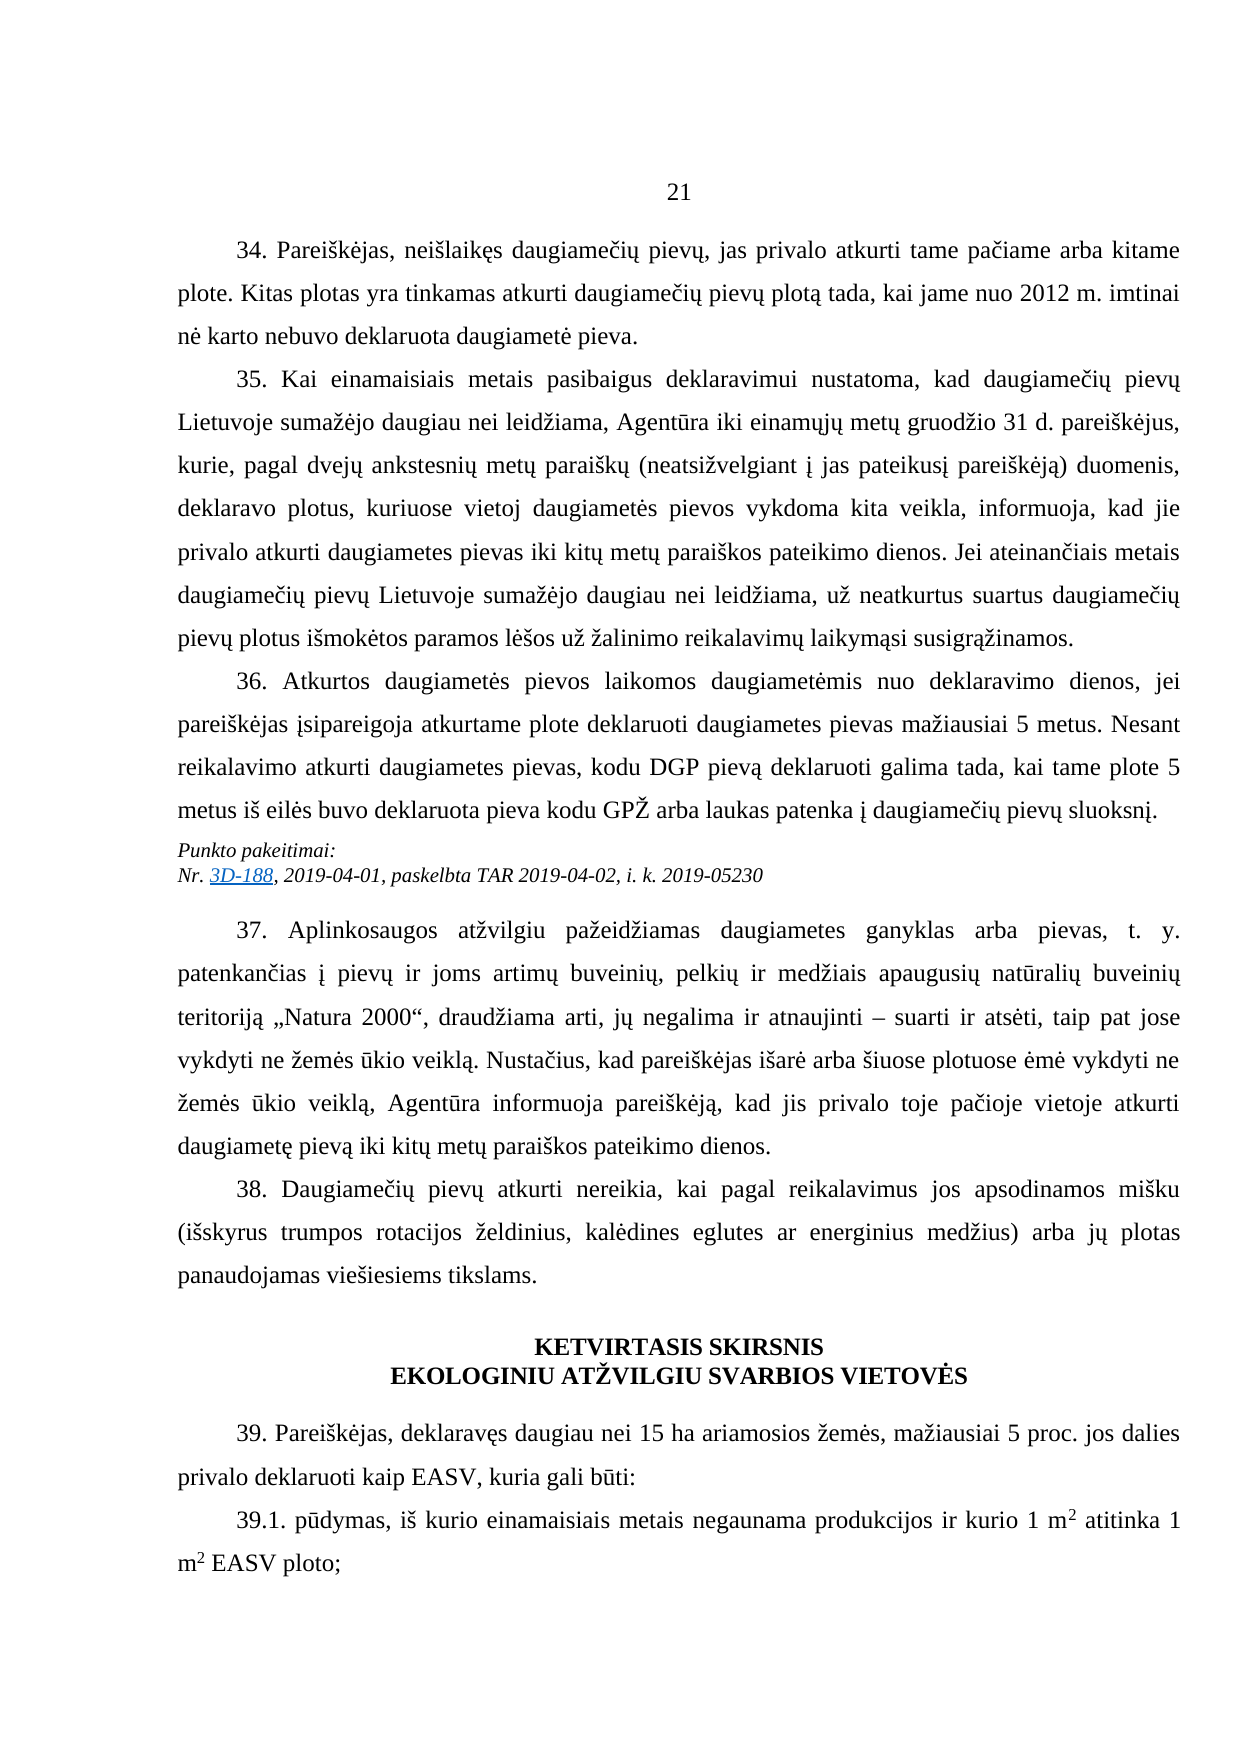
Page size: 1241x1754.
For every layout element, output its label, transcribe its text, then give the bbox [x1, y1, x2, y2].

text 35. Kai einamaisiais metais pasibaigus deklaravimui nustatoma, kad daugiamečių pievų Lietuvoje sumažėjo daugiau nei leidžiama, Agentūra iki einamųjų metų gruodžio 31 d. pareiškėjus, kurie, pagal dvejų ankstesnių metų paraiškų (neatsižvelgiant į jas pateikusį pareiškėją) duomenis, deklaravo plotus, kuriuose vietoj daugiametės pievos vykdoma kita veikla, informuoja, kad jie privalo atkurti daugiametes pievas iki kitų metų paraiškos pateikimo dienos. Jei ateinančiais metais daugiamečių pievų Lietuvoje sumažėjo daugiau nei leidžiama, už neatkurtus suartus daugiamečių pievų plotus išmokėtos paramos lėšos už žalinimo reikalavimų laikymąsi susigrąžinamos. [177, 364, 1181, 652]
text 39.1. pūdymas, iš kurio einamaisiais metais negaunama produkcijos ir kurio 1 m2 atitinka 1 m2 EASV ploto; [177, 1505, 1181, 1577]
text KETVIRTASIS SKIRSNIS [177, 1332, 1181, 1361]
text Punkto pakeitimai: [177, 838, 1181, 862]
text 39. Pareiškėjas, deklaravęs daugiau nei 15 ha ariamosios žemės, mažiausiai 5 proc. jos dalies privalo deklaruoti kaip EASV, kuria gali būti: [177, 1418, 1181, 1490]
text 36. Atkurtos daugiametės pievos laikomos daugiametėmis nuo deklaravimo dienos, jei pareiškėjas įsipareigoja atkurtame plote deklaruoti daugiametes pievas mažiausiai 5 metus. Nesant reikalavimo atkurti daugiametes pievas, kodu DGP pievą deklaruoti galima tada, kai tame plote 5 metus iš eilės buvo deklaruota pieva kodu GPŽ arba laukas patenka į daugiamečių pievų sluoksnį. [177, 666, 1181, 824]
text EKOLOGINIU ATŽVILGIU SVARBIOS VIETOVĖS [177, 1361, 1181, 1390]
text 34. Pareiškėjas, neišlaikęs daugiamečių pievų, jas privalo atkurti tame pačiame arba kitame plote. Kitas plotas yra tinkamas atkurti daugiamečių pievų plotą tada, kai jame nuo 2012 m. imtinai nė karto nebuvo deklaruota daugiametė pieva. [177, 235, 1181, 350]
text 37. Aplinkosaugos atžvilgiu pažeidžiamas daugiametes ganyklas arba pievas, t. y. patenkančias į pievų ir joms artimų buveinių, pelkių ir medžiais apaugusių natūralių buveinių teritoriją „Natura 2000“, draudžiama arti, jų negalima ir atnaujinti – suarti ir atsėti, taip pat jose vykdyti ne žemės ūkio veiklą. Nustačius, kad pareiškėjas išarė arba šiuose plotuose ėmė vykdyti ne žemės ūkio veiklą, Agentūra informuoja pareiškėją, kad jis privalo toje pačioje vietoje atkurti daugiametę pievą iki kitų metų paraiškos pateikimo dienos. [177, 915, 1181, 1160]
text Nr. 3D-188, 2019-04-01, paskelbta TAR 2019-04-02, i. k. 2019-05230 [177, 862, 1181, 887]
text 38. Daugiamečių pievų atkurti nereikia, kai pagal reikalavimus jos apsodinamos mišku (išskyrus trumpos rotacijos želdinius, kalėdines eglutes ar energinius medžius) arba jų plotas panaudojamas viešiesiems tikslams. [177, 1174, 1181, 1289]
